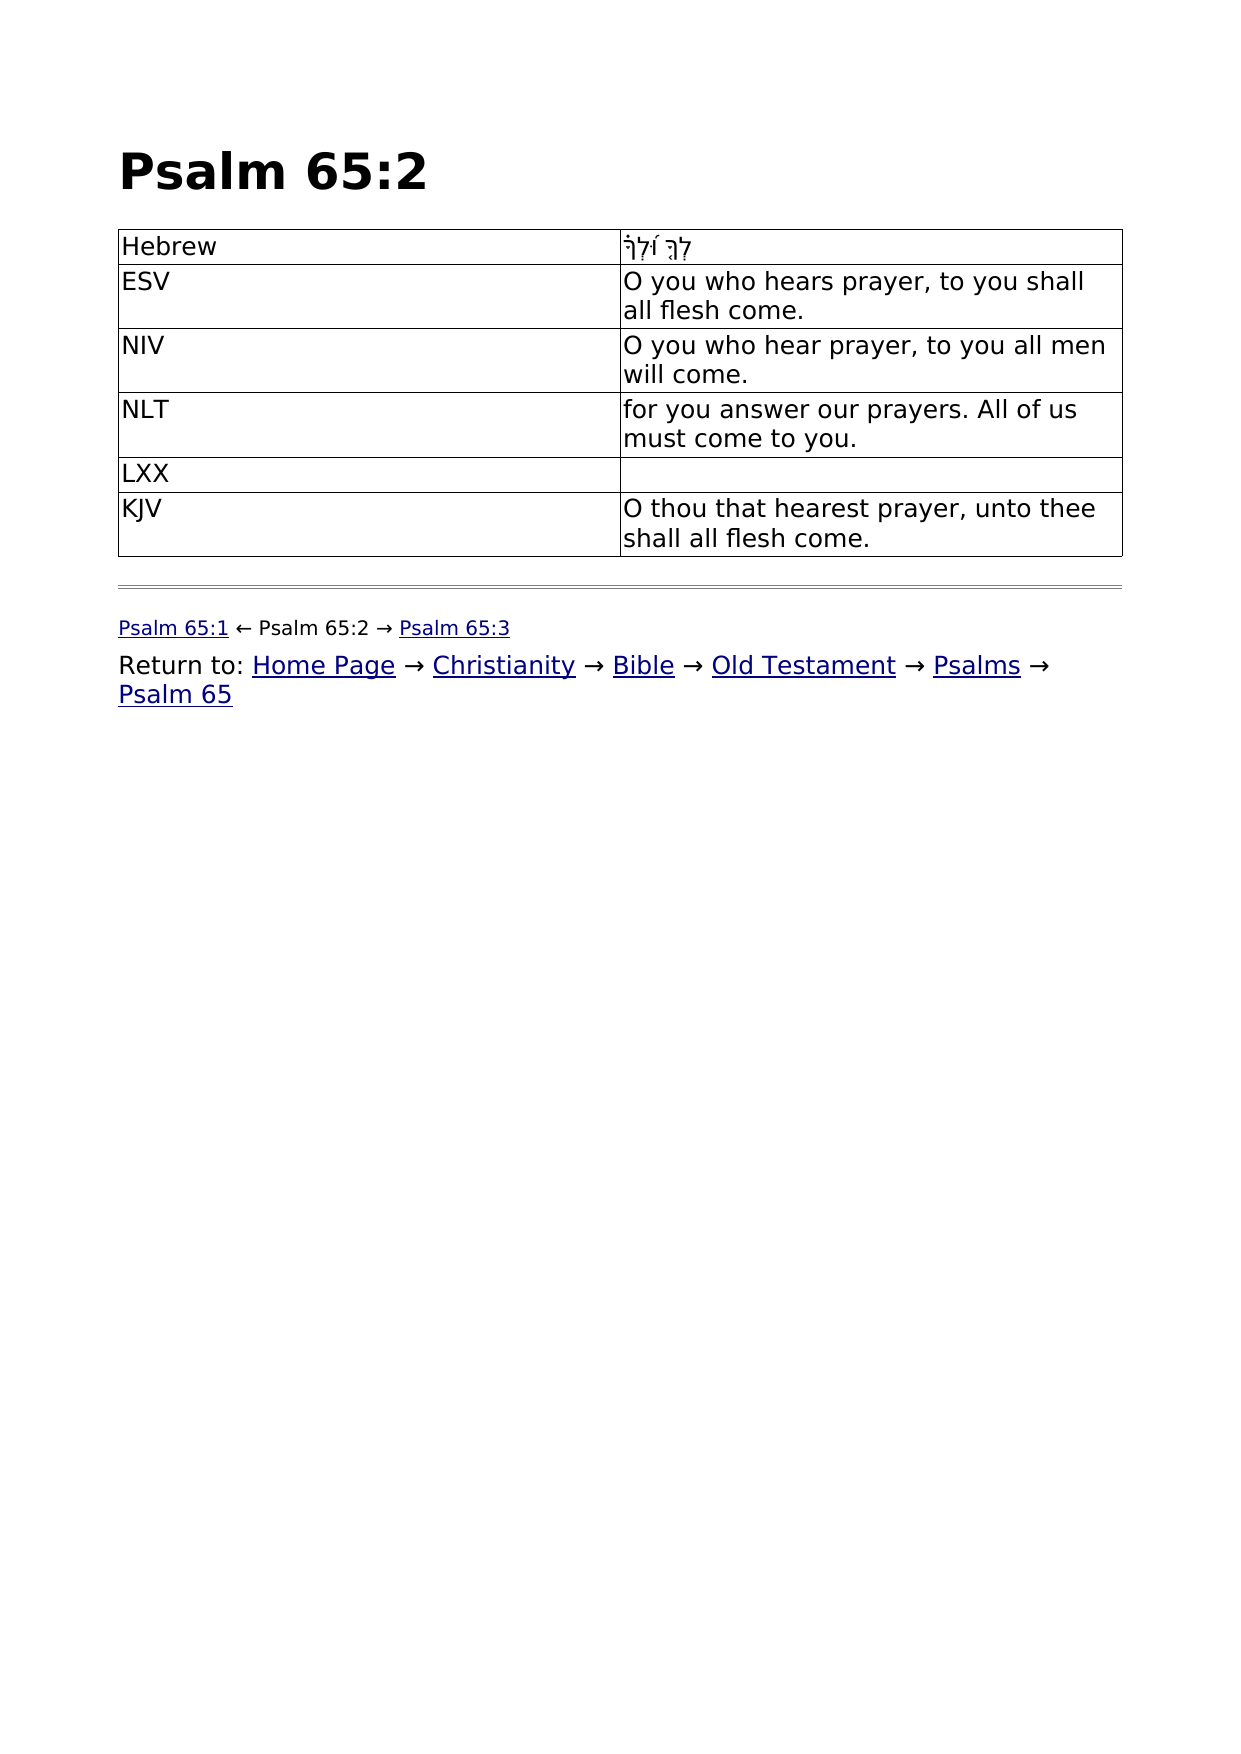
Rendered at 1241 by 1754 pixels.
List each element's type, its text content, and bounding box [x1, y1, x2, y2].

text Psalm 65:1 ← Psalm 65:2 → Psalm 65:3 [118, 617, 1122, 651]
text Return to: Home Page → Christianity → Bible → Old Testament → Psalms → Psalm 65 [118, 651, 1122, 709]
table_cell O thou that hearest prayer, unto thee shall all flesh come. [621, 493, 1122, 556]
table_cell O you who hears prayer, to you shall all flesh come. [621, 265, 1122, 328]
subtitle Psalm 65:2 [118, 143, 1122, 201]
table_cell LXX [119, 458, 620, 492]
table_cell for you answer our prayers. All of us must come to you. [621, 393, 1122, 457]
table_header Hebrew [119, 230, 620, 264]
table_cell NLT [119, 393, 620, 457]
table_cell KJV [119, 493, 620, 556]
table_cell [621, 458, 1122, 492]
table_cell O you who hear prayer, to you all men will come. [621, 329, 1122, 392]
table_cell NIV [119, 329, 620, 392]
table_cell ESV [119, 265, 620, 328]
table_header לְךָ֤ וּ֝לְךָ֗ [621, 230, 1122, 264]
